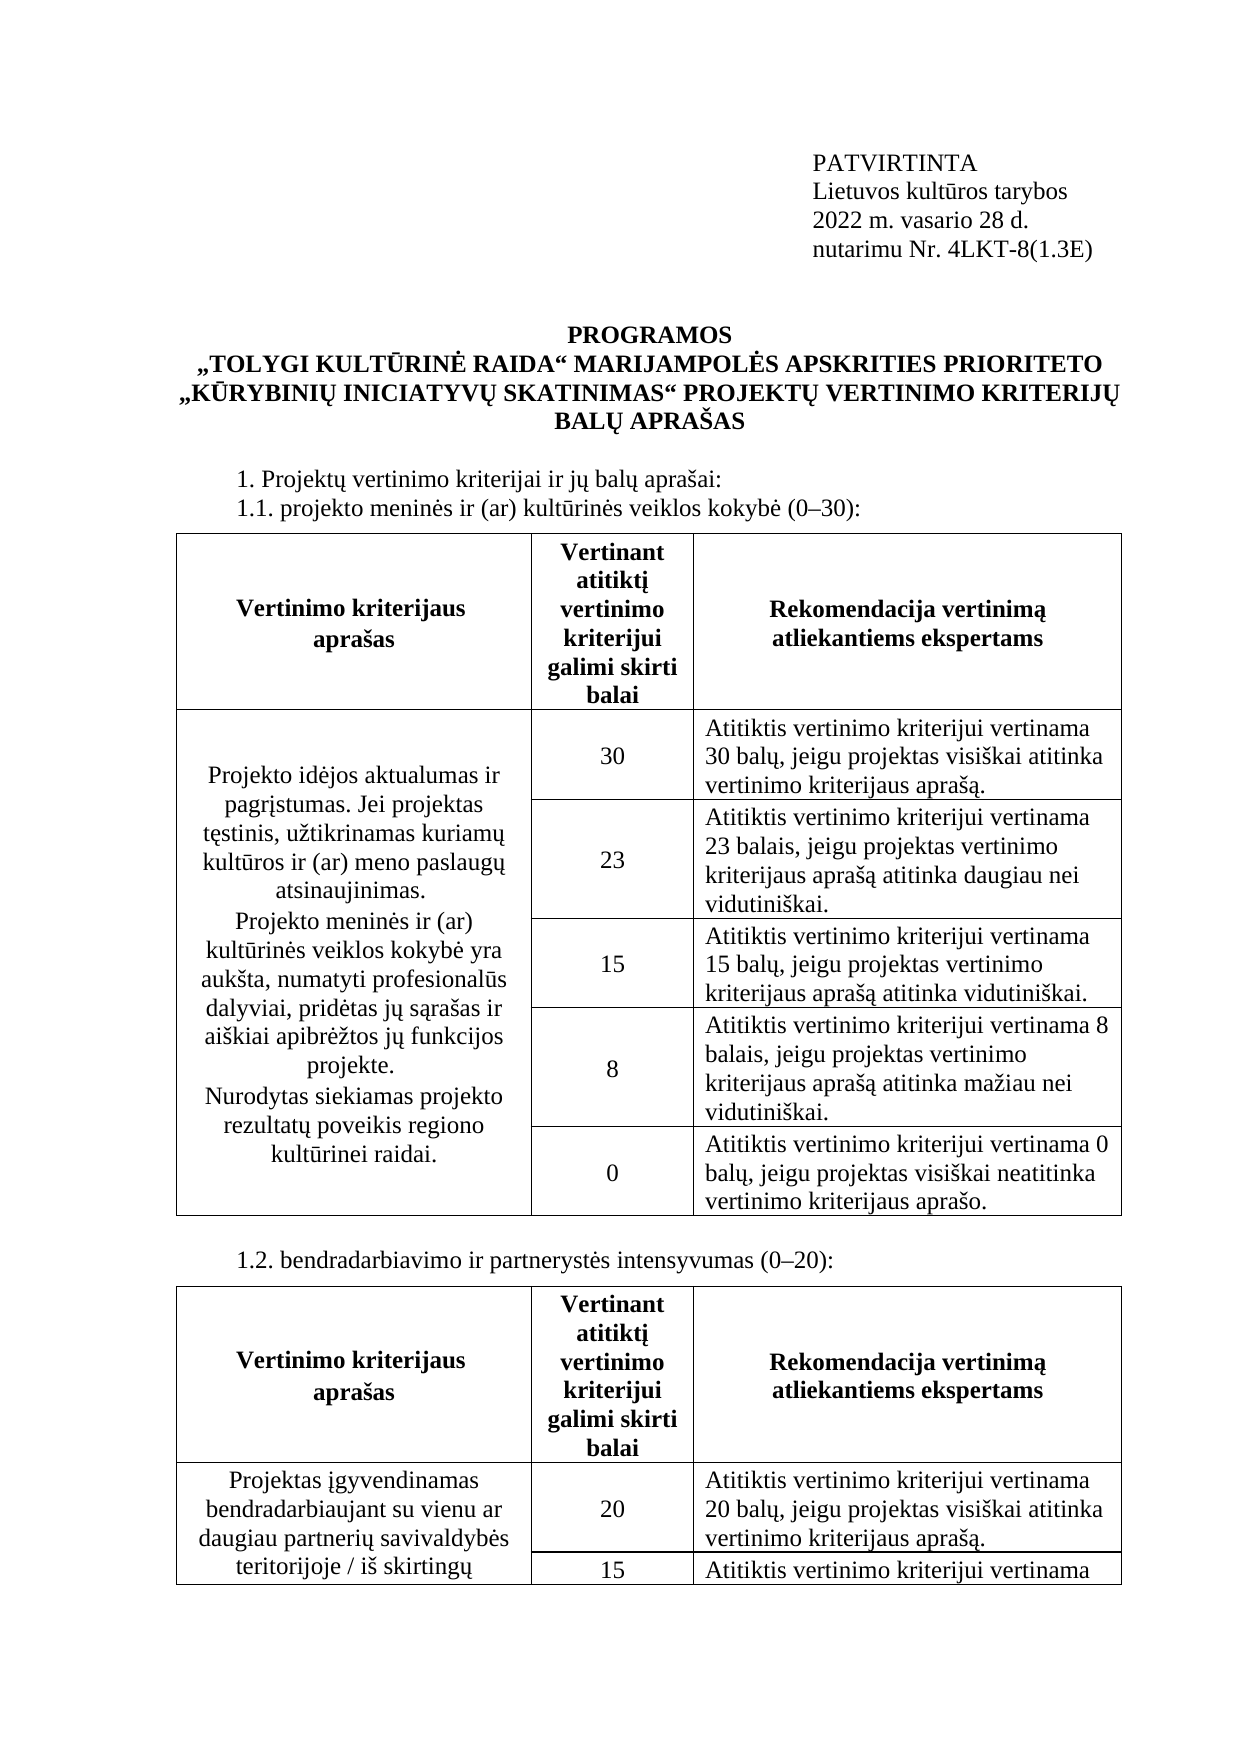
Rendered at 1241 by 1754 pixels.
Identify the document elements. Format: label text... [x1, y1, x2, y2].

table_cell 30 [532, 710, 693, 799]
table_header Vertinimo kriterijaus aprašas [177, 1287, 531, 1462]
table_cell 8 [532, 1008, 693, 1126]
text 1. Projektų vertinimo kriterijai ir jų balų aprašai: [177, 464, 1122, 493]
table_cell Projektas įgyvendinamas bendradarbiaujant su vienu ar daugiau partnerių savivaldybės teritorijoje / iš skirtingų savivaldybių ir (ar) apskričių, ir (ar) užsienio. Paraiškoje nurodytos projekto partnerių atliekamos funkcijos, įsipareigojimai, aiškiai apibrėžtas numatomas partnerių indėlis į projektą. Pridėti bendradarbiavimą patvirtinantys dokumentai. [177, 1463, 531, 1583]
text „TOLYGI KULTŪRINĖ RAIDA“ MARIJAMPOLĖS APSKRITIES PRIORITETO „KŪRYBINIŲ INICIATYVŲ SKATINIMAS“ PROJEKTŲ VERTINIMO KRITERIJŲ BALŲ APRAŠAS [177, 349, 1122, 435]
table_header Vertinant atitiktį vertinimo kriterijui galimi skirti balai [532, 534, 693, 709]
table_cell Atitiktis vertinimo kriterijui vertinama [694, 1553, 1121, 1583]
text PROGRAMOS [177, 320, 1122, 349]
text PATVIRTINTA [812, 148, 1122, 176]
table_cell 20 [532, 1463, 693, 1551]
table_cell 0 [532, 1127, 693, 1215]
table_cell Atitiktis vertinimo kriterijui vertinama 30 balų, jeigu projektas visiškai atitinka vertinimo kriterijaus aprašą. [694, 710, 1121, 799]
table_cell Atitiktis vertinimo kriterijui vertinama 20 balų, jeigu projektas visiškai atitinka vertinimo kriterijaus aprašą. [694, 1463, 1121, 1551]
text Lietuvos kultūros tarybos [812, 176, 1122, 205]
table_cell Atitiktis vertinimo kriterijui vertinama 0 balų, jeigu projektas visiškai neatitinka vertinimo kriterijaus aprašo. [694, 1127, 1121, 1215]
text 1.2. bendradarbiavimo ir partnerystės intensyvumas (0–20): [177, 1245, 1122, 1274]
text nutarimu Nr. 4LKT-8(1.3E) [812, 234, 1122, 263]
table_cell Projekto idėjos aktualumas ir pagrįstumas. Jei projektas tęstinis, užtikrinamas kuriamų kultūros ir (ar) meno paslaugų atsinaujinimas. Projekto meninės ir (ar) kultūrinės veiklos kokybė yra aukšta, numatyti profesionalūs dalyviai, pridėtas jų sąrašas ir aiškiai apibrėžtos jų funkcijos projekte. Nurodytas siekiamas projekto rezultatų poveikis regiono kultūrinei raidai. [177, 710, 531, 1215]
table_cell Atitiktis vertinimo kriterijui vertinama 23 balais, jeigu projektas vertinimo kriterijaus aprašą atitinka daugiau nei vidutiniškai. [694, 800, 1121, 917]
table_header Rekomendacija vertinimą atliekantiems ekspertams [694, 1287, 1121, 1462]
table_cell 15 [532, 919, 693, 1007]
table_cell Atitiktis vertinimo kriterijui vertinama 8 balais, jeigu projektas vertinimo kriterijaus aprašą atitinka mažiau nei vidutiniškai. [694, 1008, 1121, 1126]
table_cell 15 [532, 1553, 693, 1583]
table_cell Atitiktis vertinimo kriterijui vertinama 15 balų, jeigu projektas vertinimo kriterijaus aprašą atitinka vidutiniškai. [694, 919, 1121, 1007]
table_header Rekomendacija vertinimą atliekantiems ekspertams [694, 534, 1121, 709]
text 1.1. projekto meninės ir (ar) kultūrinės veiklos kokybė (0–30): [177, 493, 1122, 521]
table_cell 23 [532, 800, 693, 917]
text 2022 m. vasario 28 d. [812, 205, 1122, 234]
table_header Vertinimo kriterijaus aprašas [177, 534, 531, 709]
table_header Vertinant atitiktį vertinimo kriterijui galimi skirti balai [532, 1287, 693, 1462]
